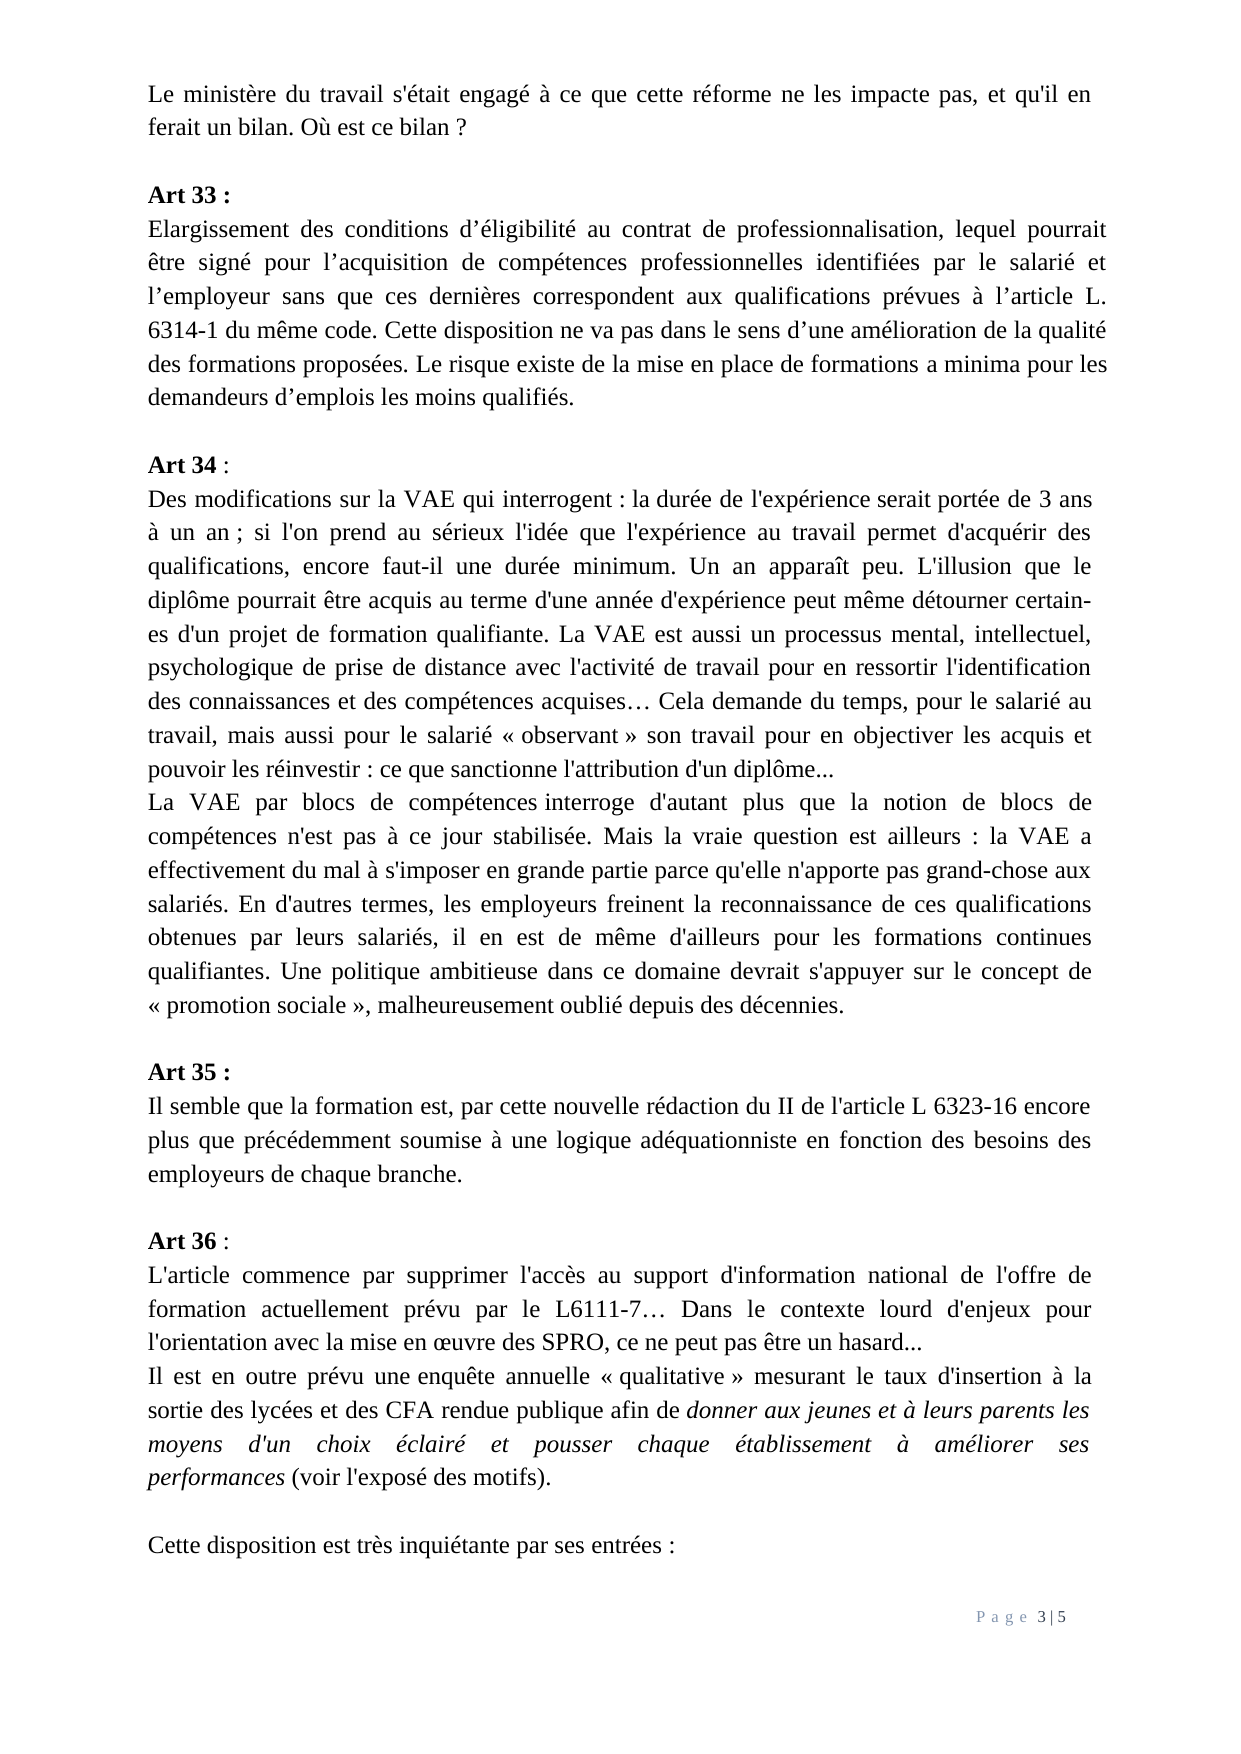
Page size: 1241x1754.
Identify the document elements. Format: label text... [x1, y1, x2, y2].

text Art 36 : [148, 1221, 1093, 1255]
text Art 34 : [148, 445, 1093, 479]
text L'article commence par supprimer l'accès au support d'information national de l'offre de formation actuellement prévu par le L6111-7… Dans le contexte lourd d'enjeux pour l'orientation avec la mise en œuvre des SPRO, ce ne peut pas être un hasard... [148, 1255, 1093, 1356]
text Cette disposition est très inquiétante par ses entrées : [148, 1525, 1093, 1559]
text La VAE par blocs de compétences interroge d'autant plus que la notion de blocs de compétences n'est pas à ce jour stabilisée. Mais la vraie question est ailleurs : la VAE a effectivement du mal à s'imposer en grande partie parce qu'elle n'apporte pas grand-chose aux salariés. En d'autres termes, les employeurs freinent la reconnaissance de ces qualifications obtenues par leurs salariés, il en est de même d'ailleurs pour les formations continues qualifiantes. Une politique ambitieuse dans ce domaine devrait s'appuyer sur le concept de « promotion sociale », malheureusement oublié depuis des décennies. [148, 782, 1093, 1019]
text Il est en outre prévu une enquête annuelle « qualitative » mesurant le taux d'insertion à la sortie des lycées et des CFA rendue publique afin de donner aux jeunes et à leurs parents les moyens d'un choix éclairé et pousser chaque établissement à améliorer ses performances (voir l'exposé des motifs). [148, 1356, 1093, 1491]
text Des modifications sur la VAE qui interrogent : la durée de l'expérience serait portée de 3 ans à un an ; si l'on prend au sérieux l'idée que l'expérience au travail permet d'acquérir des qualifications, encore faut-il une durée minimum. Un an apparaît peu. L'illusion que le diplôme pourrait être acquis au terme d'une année d'expérience peut même détourner certain-es d'un projet de formation qualifiante. La VAE est aussi un processus mental, intellectuel, psychologique de prise de distance avec l'activité de travail pour en ressortir l'identification des connaissances et des compétences acquises… Cela demande du temps, pour le salarié au travail, mais aussi pour le salarié « observant » son travail pour en objectiver les acquis et pouvoir les réinvestir : ce que sanctionne l'attribution d'un diplôme... [148, 479, 1093, 782]
text Art 33 : [148, 175, 1093, 209]
list Le ministère du travail s'était engagé à ce que cette réforme ne les impacte pas, et qu'il en ferait un bilan. Où est ce bilan ? [148, 74, 1093, 141]
text Il semble que la formation est, par cette nouvelle rédaction du II de l'article L 6323-16 encore plus que précédemment soumise à une logique adéquationniste en fonction des besoins des employeurs de chaque branche. [148, 1086, 1093, 1187]
text Art 35 : [148, 1052, 1093, 1086]
text Elargissement des conditions d’éligibilité au contrat de professionnalisation, lequel pourrait être signé pour l’acquisition de compétences professionnelles identifiées par le salarié et l’employeur sans que ces dernières correspondent aux qualifications prévues à l’article L. 6314-1 du même code. Cette disposition ne va pas dans le sens d’une amélioration de la qualité des formations proposées. Le risque existe de la mise en place de formations a minima pour les demandeurs d’emplois les moins qualifiés. [148, 209, 1107, 411]
